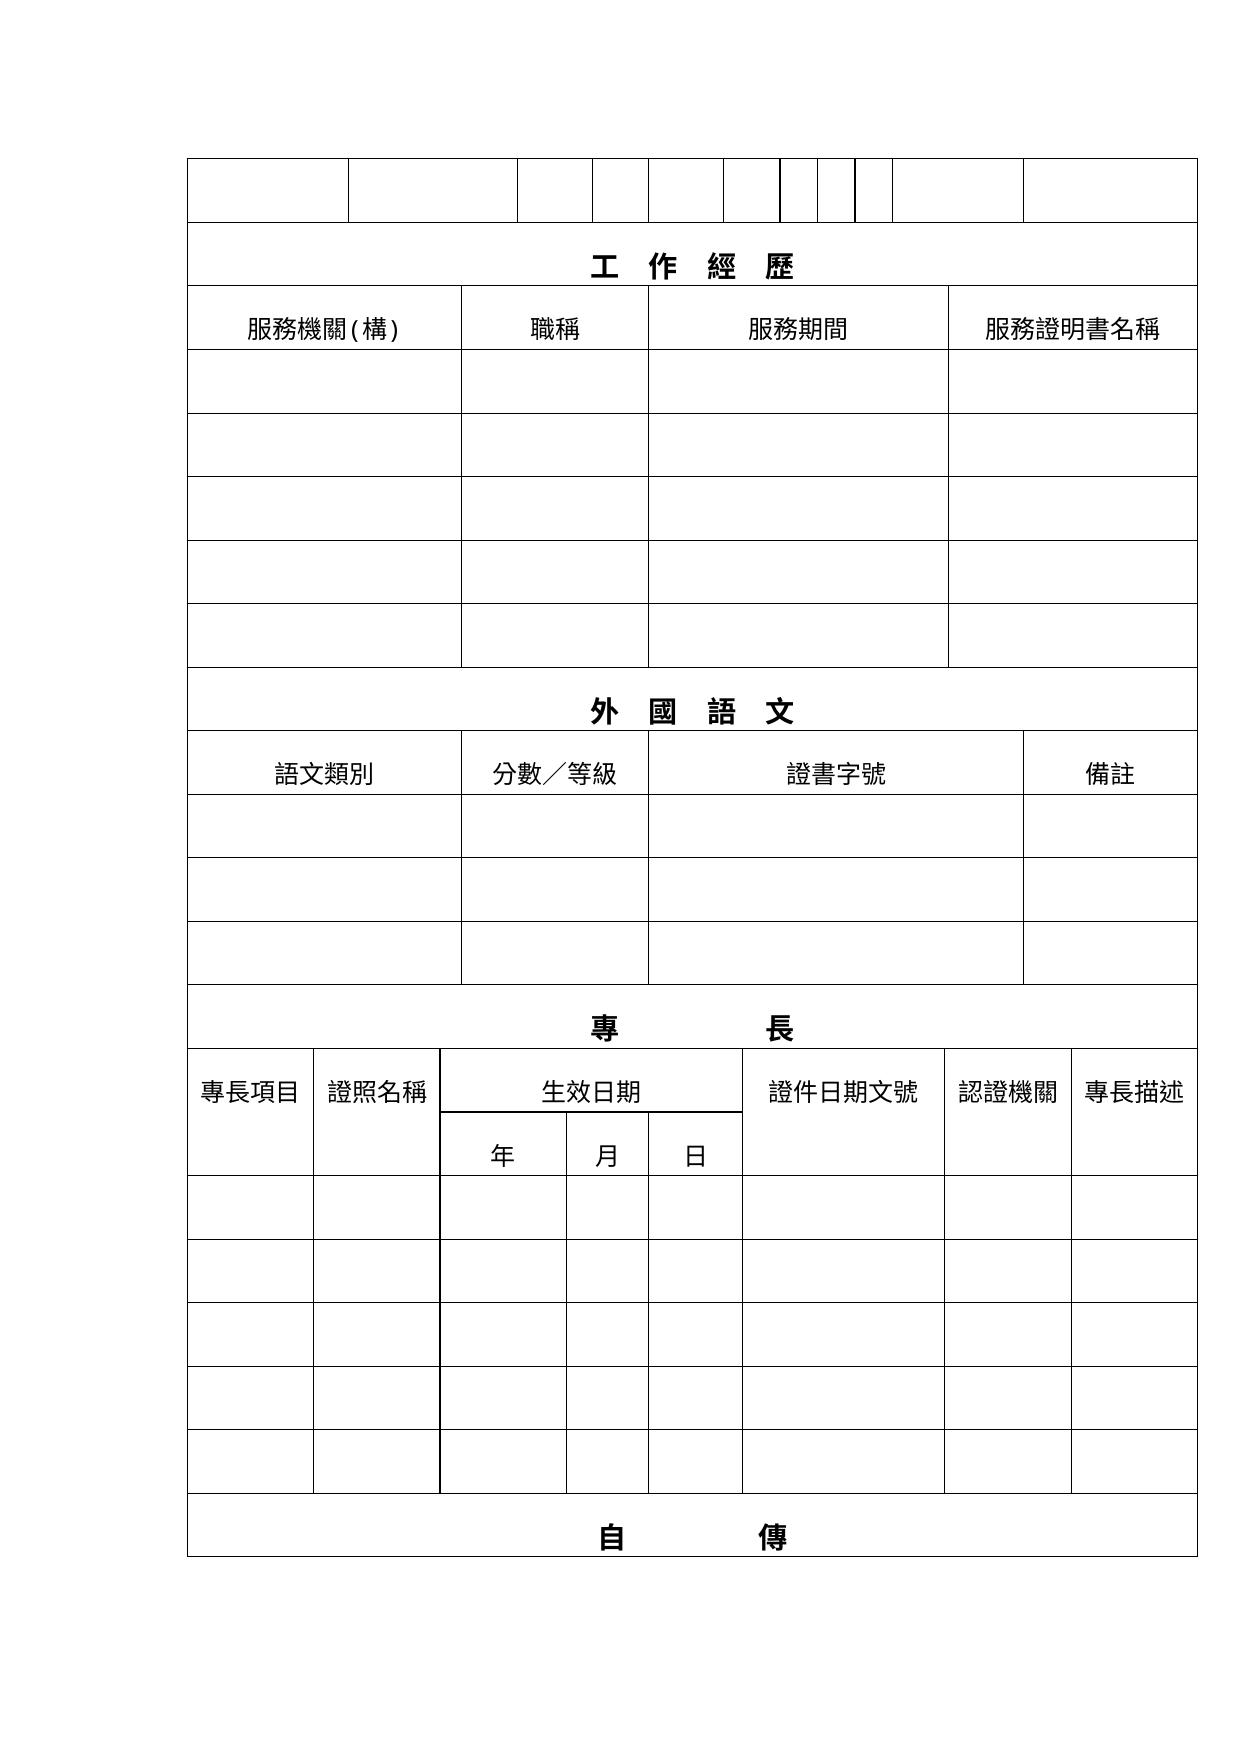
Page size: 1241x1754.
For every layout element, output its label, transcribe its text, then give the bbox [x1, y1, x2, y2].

table_cell [1072, 1240, 1197, 1302]
table_cell [188, 350, 461, 412]
table_cell [314, 1430, 439, 1493]
table_cell [649, 477, 948, 539]
table_cell [781, 159, 817, 222]
table_cell [743, 1367, 944, 1429]
table_cell [314, 1367, 439, 1429]
table_cell [743, 1176, 944, 1238]
table_cell [649, 922, 1023, 984]
table_cell [349, 159, 517, 222]
table_cell 備註 [1024, 731, 1197, 794]
table_cell [188, 604, 461, 667]
table_cell [945, 1367, 1071, 1429]
table_cell [649, 1430, 742, 1493]
table_cell [441, 1303, 566, 1366]
table_cell 服務期間 [649, 286, 948, 349]
table_cell [441, 1240, 566, 1302]
table_cell [649, 1367, 742, 1429]
table_cell [949, 414, 1197, 476]
table_cell 語文類別 [188, 731, 461, 794]
table_cell [649, 414, 948, 476]
table_cell [949, 477, 1197, 539]
table_cell [567, 1303, 648, 1366]
table_cell [945, 1240, 1071, 1302]
table_cell 專長描述 [1072, 1049, 1197, 1175]
table_cell 證照名稱 [314, 1049, 439, 1175]
table_cell [743, 1240, 944, 1302]
table_cell 證書字號 [649, 731, 1023, 794]
table_cell 生效日期 [441, 1049, 742, 1111]
table_cell 職稱 [462, 286, 648, 349]
table_cell [188, 1240, 313, 1302]
table_cell [188, 1430, 313, 1493]
table_cell [949, 604, 1197, 667]
table_cell [949, 350, 1197, 412]
table_cell 日 [649, 1113, 742, 1175]
table_cell [188, 414, 461, 476]
table_cell [1072, 1430, 1197, 1493]
table_cell [945, 1303, 1071, 1366]
table_cell 工 作 經 歷 [188, 223, 1197, 285]
table_cell [1072, 1176, 1197, 1238]
table_cell [188, 159, 348, 222]
table_cell 專長項目 [188, 1049, 313, 1175]
table_cell [462, 414, 648, 476]
table_cell [1024, 922, 1197, 984]
table_cell [567, 1176, 648, 1238]
table_cell [893, 159, 1023, 222]
table_cell [188, 1176, 313, 1238]
table_cell [188, 1367, 313, 1429]
table_cell [1024, 795, 1197, 857]
table_cell 服務證明書名稱 [949, 286, 1197, 349]
table_cell [441, 1176, 566, 1238]
table_cell [949, 541, 1197, 603]
table_cell 自 傳 [188, 1494, 1197, 1556]
table_cell [743, 1303, 944, 1366]
table_cell 證件日期文號 [743, 1049, 944, 1175]
table_cell [462, 350, 648, 412]
table_cell 認證機關 [945, 1049, 1071, 1175]
table_cell [818, 159, 854, 222]
table_cell [1072, 1367, 1197, 1429]
table_cell [462, 922, 648, 984]
table_cell [314, 1303, 439, 1366]
table_cell [649, 1176, 742, 1238]
table_cell 外 國 語 文 [188, 668, 1197, 730]
table_cell 分數／等級 [462, 731, 648, 794]
table_cell [188, 795, 461, 857]
table_cell [567, 1430, 648, 1493]
table_cell [567, 1367, 648, 1429]
table_cell [724, 159, 779, 222]
table_cell 專 長 [188, 985, 1197, 1048]
table_cell [518, 159, 592, 222]
table_cell [462, 541, 648, 603]
table_cell [462, 858, 648, 921]
table_cell [649, 1303, 742, 1366]
table_cell [649, 604, 948, 667]
table_cell [1072, 1303, 1197, 1366]
table_cell [649, 1240, 742, 1302]
table_cell [1024, 159, 1197, 222]
table_cell [593, 159, 648, 222]
table_cell [649, 795, 1023, 857]
table_cell 服務機關(構) [188, 286, 461, 349]
table_cell [462, 477, 648, 539]
table_cell [649, 350, 948, 412]
table_cell [649, 159, 723, 222]
table_cell [856, 159, 892, 222]
table_cell [188, 477, 461, 539]
table_cell [649, 858, 1023, 921]
table_cell 月 [567, 1113, 648, 1175]
table_cell [188, 1303, 313, 1366]
table_cell [314, 1240, 439, 1302]
table_cell [1024, 858, 1197, 921]
table_cell [188, 922, 461, 984]
table_cell [188, 858, 461, 921]
table_cell [945, 1176, 1071, 1238]
table_cell 年 [441, 1113, 566, 1175]
table_cell [314, 1176, 439, 1238]
table_cell [945, 1430, 1071, 1493]
table_cell [567, 1240, 648, 1302]
table_cell [441, 1367, 566, 1429]
table_cell [462, 604, 648, 667]
table_cell [649, 541, 948, 603]
table_cell [441, 1430, 566, 1493]
table_cell [743, 1430, 944, 1493]
table_cell [188, 541, 461, 603]
table_cell [462, 795, 648, 857]
